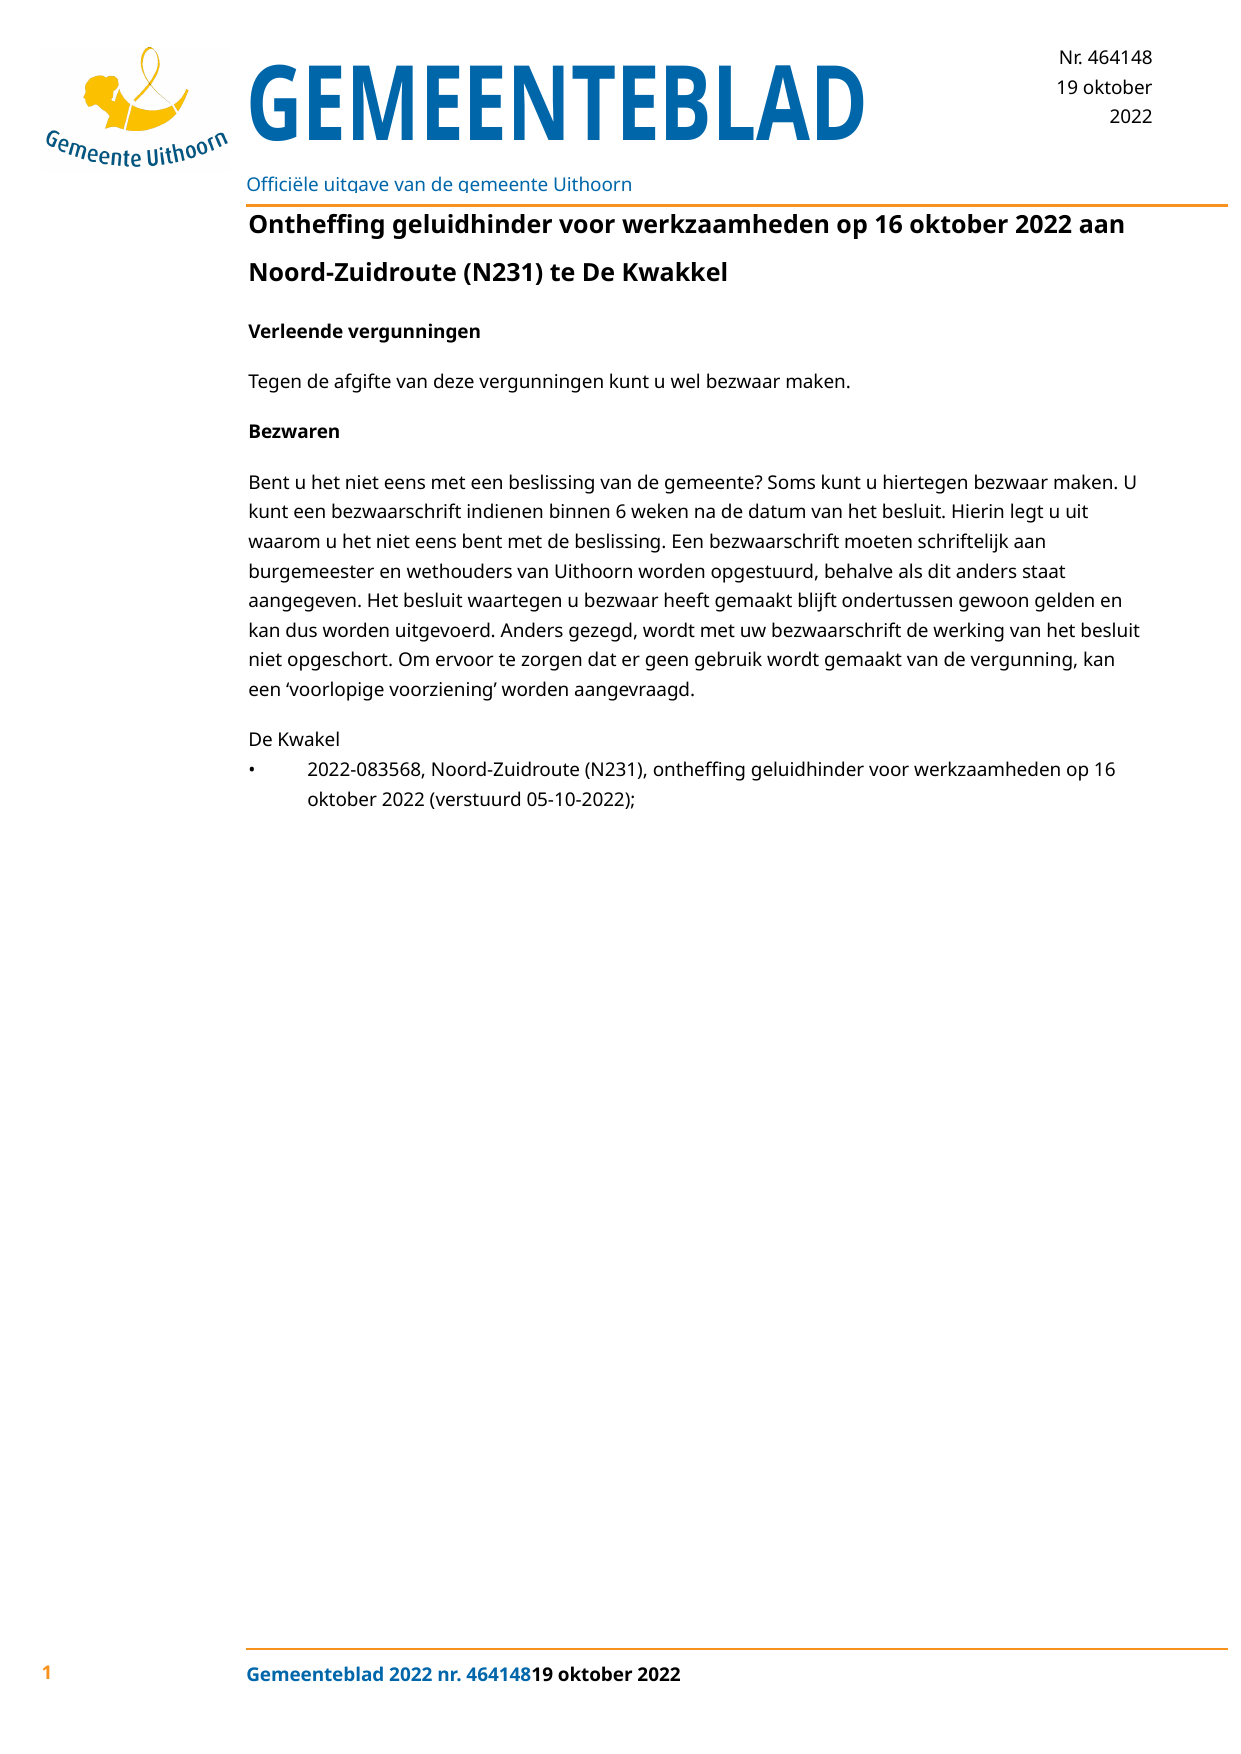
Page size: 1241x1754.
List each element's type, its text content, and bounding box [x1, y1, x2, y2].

text Ontheffing geluidhinder voor werkzaamheden op 16 oktober 2022 aan Noord-Zuidroute (N231) te De Kwakkel [248, 207, 1152, 288]
list 2022-083568, Noord-Zuidroute (N231), ontheffing geluidhinder voor werkzaamheden op 16 oktober 2022 (verstuurd 05-10-2022); [248, 756, 1152, 812]
text Tegen de afgifte van deze vergunningen kunt u wel bezwaar maken. [248, 368, 1152, 394]
picture [41, 47, 231, 172]
text Bezwaren [248, 419, 1152, 444]
text Verleende vergunningen [248, 318, 1152, 344]
text Bent u het niet eens met een beslissing van de gemeente? Soms kunt u hiertegen bezwaar maken. U kunt een bezwaarschrift indienen binnen 6 weken na de datum van het besluit. Hierin legt u uit waarom u het niet eens bent met de beslissing. Een bezwaarschrift moeten schriftelijk aan burgemeester en wethouders van Uithoorn worden opgestuurd, behalve als dit anders staat aangegeven. Het besluit waartegen u bezwaar heeft gemaakt blijft ondertussen gewoon gelden en kan dus worden uitgevoerd. Anders gezegd, wordt met uw bezwaarschrift de werking van het besluit niet opgeschort. Om ervoor te zorgen dat er geen gebruik wordt gemaakt van de vergunning, kan een ‘voorlopige voorziening’ worden aangevraagd. [248, 469, 1152, 702]
text De Kwakel [248, 727, 1152, 752]
